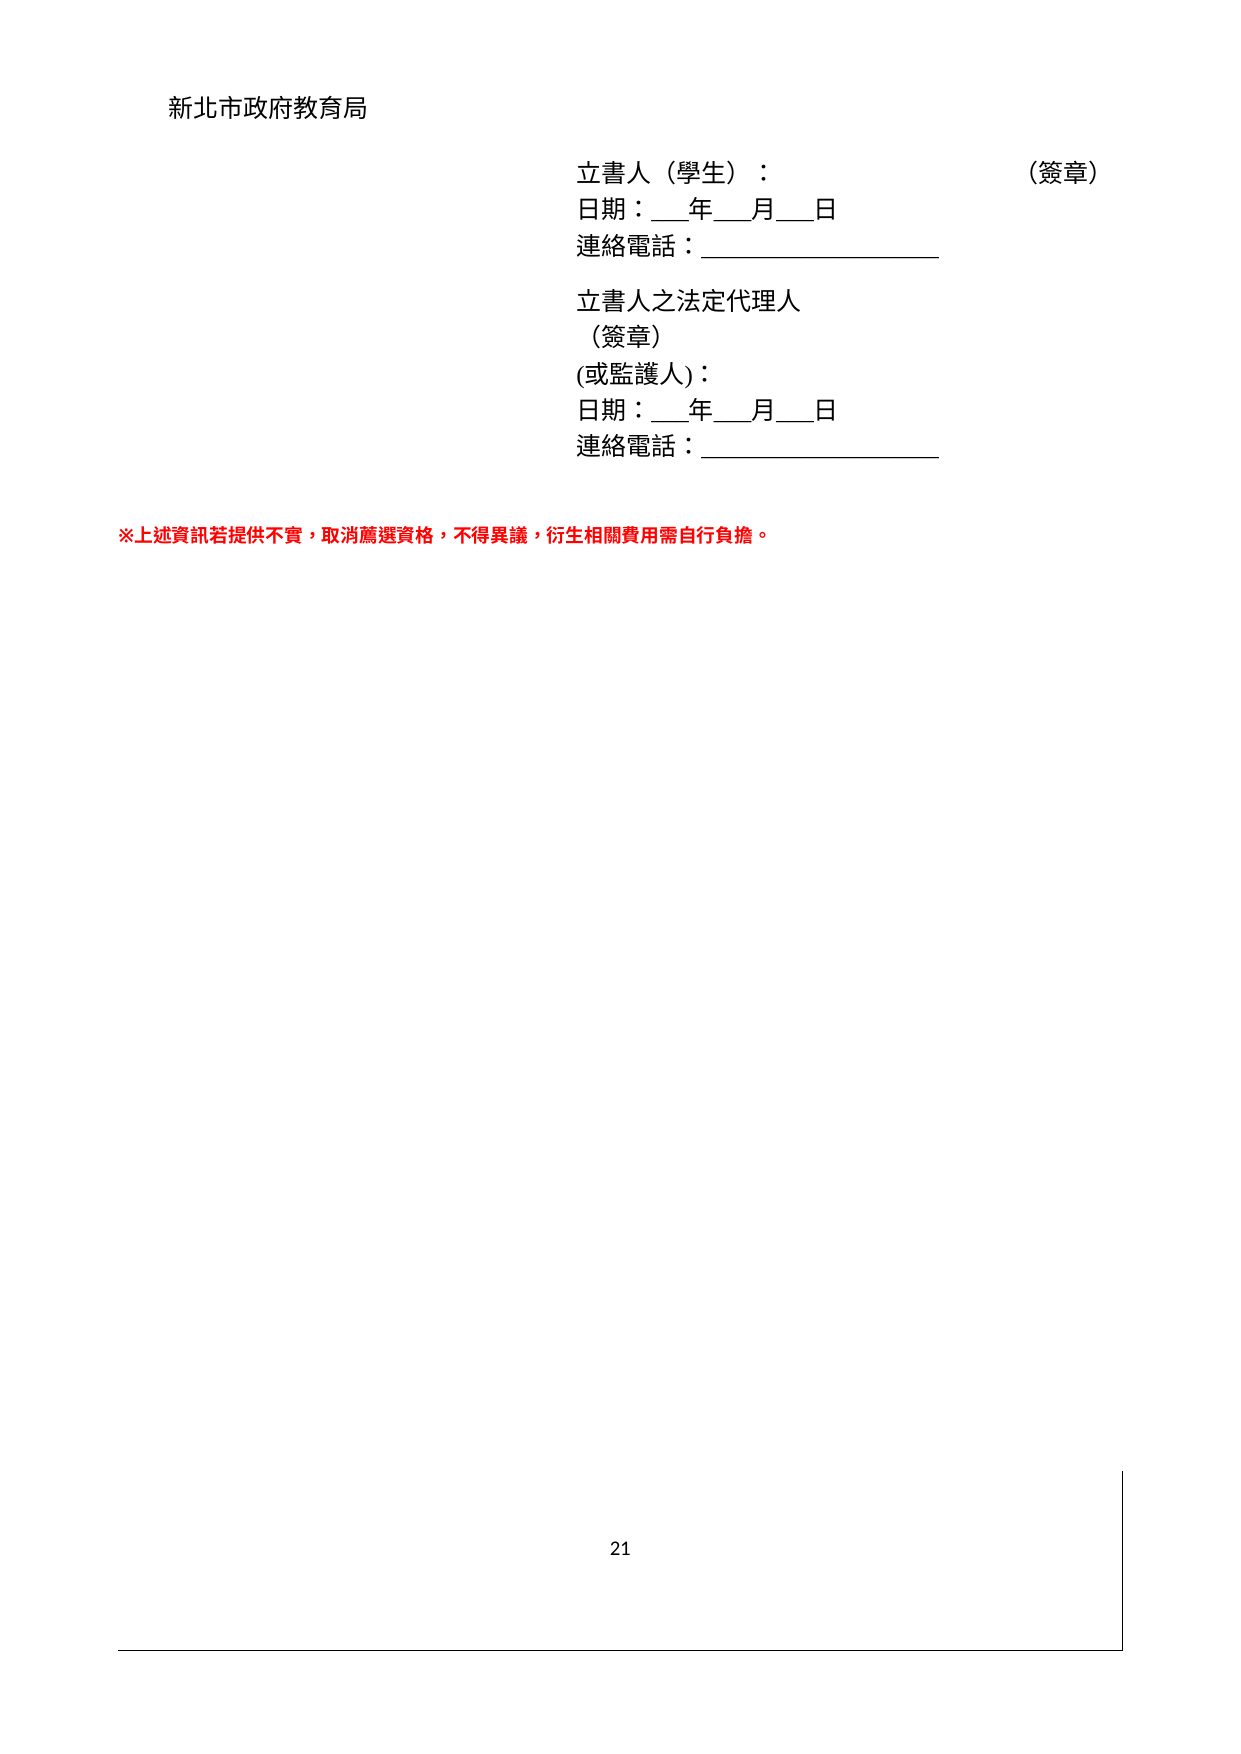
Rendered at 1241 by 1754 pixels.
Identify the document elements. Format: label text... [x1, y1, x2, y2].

text 日期：___年___月___日 [576, 190, 1122, 226]
text 新北市政府教育局 [118, 89, 1122, 125]
text 立書人（學生）： （簽章） [576, 154, 1122, 190]
text 連絡電話：___________________ [576, 226, 1122, 262]
text 立書人之法定代理人 （簽章） [576, 282, 1122, 354]
text (或監護人)： [576, 354, 1122, 390]
text ※上述資訊若提供不實，取消薦選資格，不得異議，衍生相關費用需自行負擔。 [118, 520, 1122, 547]
text 日期：___年___月___日 [576, 390, 1122, 427]
text 連絡電話：___________________ [576, 427, 1122, 463]
